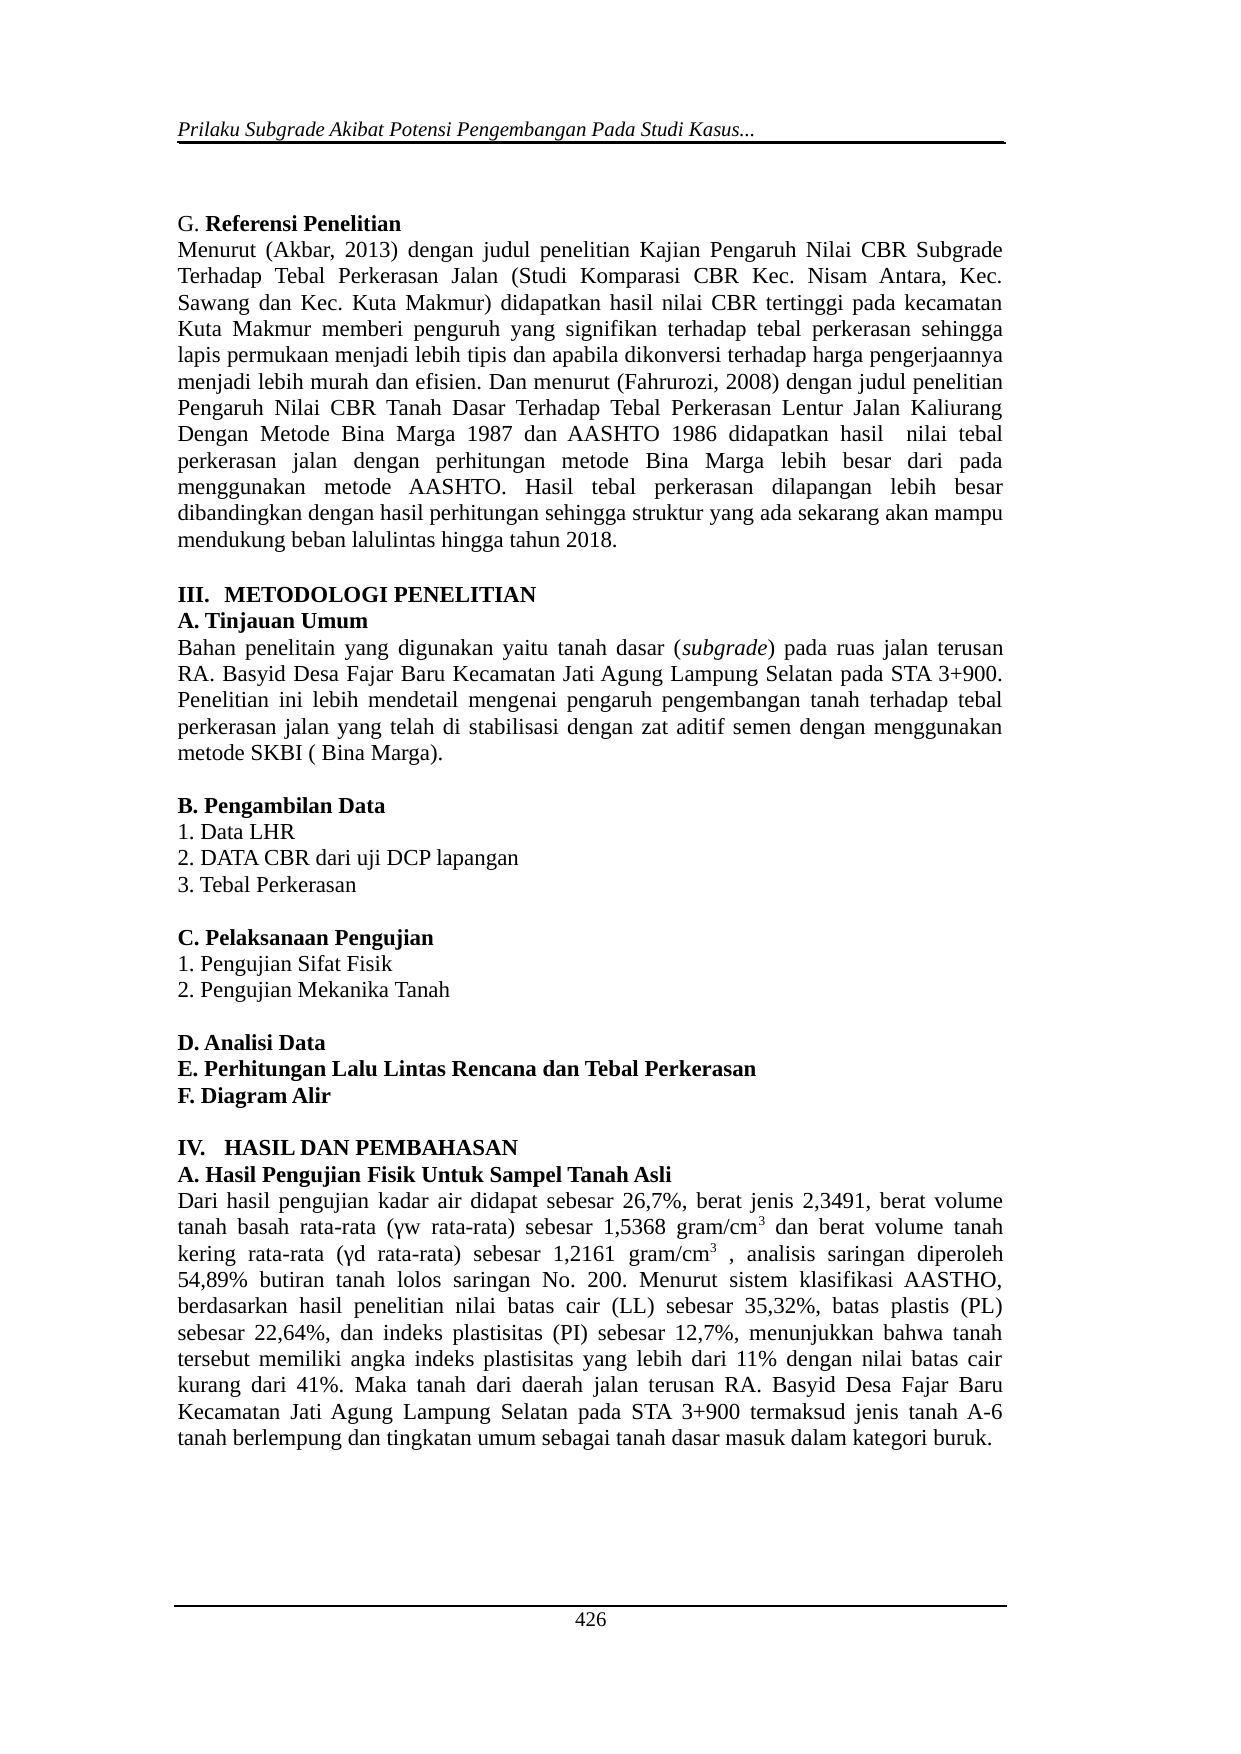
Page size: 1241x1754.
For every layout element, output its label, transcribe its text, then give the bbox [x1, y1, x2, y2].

text D. Analisi Data [177, 1029, 1004, 1055]
text 3. Tebal Perkerasan [177, 871, 1004, 897]
text A. Tinjauan Umum [177, 607, 1004, 634]
text G. Referensi Penelitian [177, 209, 1004, 236]
text 2. DATA CBR dari uji DCP lapangan [177, 844, 1004, 871]
text B. Pengambilan Data [177, 792, 1004, 818]
text Dari hasil pengujian kadar air didapat sebesar 26,7%, berat jenis 2,3491, berat volume tanah basah rata-rata (γw rata-rata) sebesar 1,5368 gram/cm3 dan berat volume tanah kering rata-rata (γd rata-rata) sebesar 1,2161 gram/cm3 , analisis saringan diperoleh 54,89% butiran tanah lolos saringan No. 200. Menurut sistem klasifikasi AASTHO, berdasarkan hasil penelitian nilai batas cair (LL) sebesar 35,32%, batas plastis (PL) sebesar 22,64%, dan indeks plastisitas (PI) sebesar 12,7%, menunjukkan bahwa tanah tersebut memiliki angka indeks plastisitas yang lebih dari 11% dengan nilai batas cair kurang dari 41%. Maka tanah dari daerah jalan terusan RA. Basyid Desa Fajar Baru Kecamatan Jati Agung Lampung Selatan pada STA 3+900 termaksud jenis tanah A-6 tanah berlempung dan tingkatan umum sebagai tanah dasar masuk dalam kategori buruk. [177, 1187, 1004, 1451]
text A. Hasil Pengujian Fisik Untuk Sampel Tanah Asli [177, 1161, 1004, 1187]
text Menurut (Akbar, 2013) dengan judul penelitian Kajian Pengaruh Nilai CBR Subgrade Terhadap Tebal Perkerasan Jalan (Studi Komparasi CBR Kec. Nisam Antara, Kec. Sawang dan Kec. Kuta Makmur) didapatkan hasil nilai CBR tertinggi pada kecamatan Kuta Makmur memberi penguruh yang signifikan terhadap tebal perkerasan sehingga lapis permukaan menjadi lebih tipis dan apabila dikonversi terhadap harga pengerjaannya menjadi lebih murah dan efisien. Dan menurut (Fahrurozi, 2008) dengan judul penelitian Pengaruh Nilai CBR Tanah Dasar Terhadap Tebal Perkerasan Lentur Jalan Kaliurang Dengan Metode Bina Marga 1987 dan AASHTO 1986 didapatkan hasil nilai tebal perkerasan jalan dengan perhitungan metode Bina Marga lebih besar dari pada menggunakan metode AASHTO. Hasil tebal perkerasan dilapangan lebih besar dibandingkan dengan hasil perhitungan sehingga struktur yang ada sekarang akan mampu mendukung beban lalulintas hingga tahun 2018. [177, 236, 1004, 552]
list IV. HASIL DAN PEMBAHASAN [177, 1134, 1004, 1161]
text 1. Pengujian Sifat Fisik [177, 950, 1004, 976]
text 2. Pengujian Mekanika Tanah [177, 976, 1004, 1003]
text C. Pelaksanaan Pengujian [177, 923, 1004, 950]
text F. Diagram Alir [177, 1082, 1004, 1108]
list III. METODOLOGI PENELITIAN [177, 581, 1004, 607]
text Bahan penelitain yang digunakan yaitu tanah dasar (subgrade) pada ruas jalan terusan RA. Basyid Desa Fajar Baru Kecamatan Jati Agung Lampung Selatan pada STA 3+900. Penelitian ini lebih mendetail mengenai pengaruh pengembangan tanah terhadap tebal perkerasan jalan yang telah di stabilisasi dengan zat aditif semen dengan menggunakan metode SKBI ( Bina Marga). [177, 634, 1004, 765]
text E. Perhitungan Lalu Lintas Rencana dan Tebal Perkerasan [177, 1055, 1004, 1082]
text 1. Data LHR [177, 818, 1004, 844]
